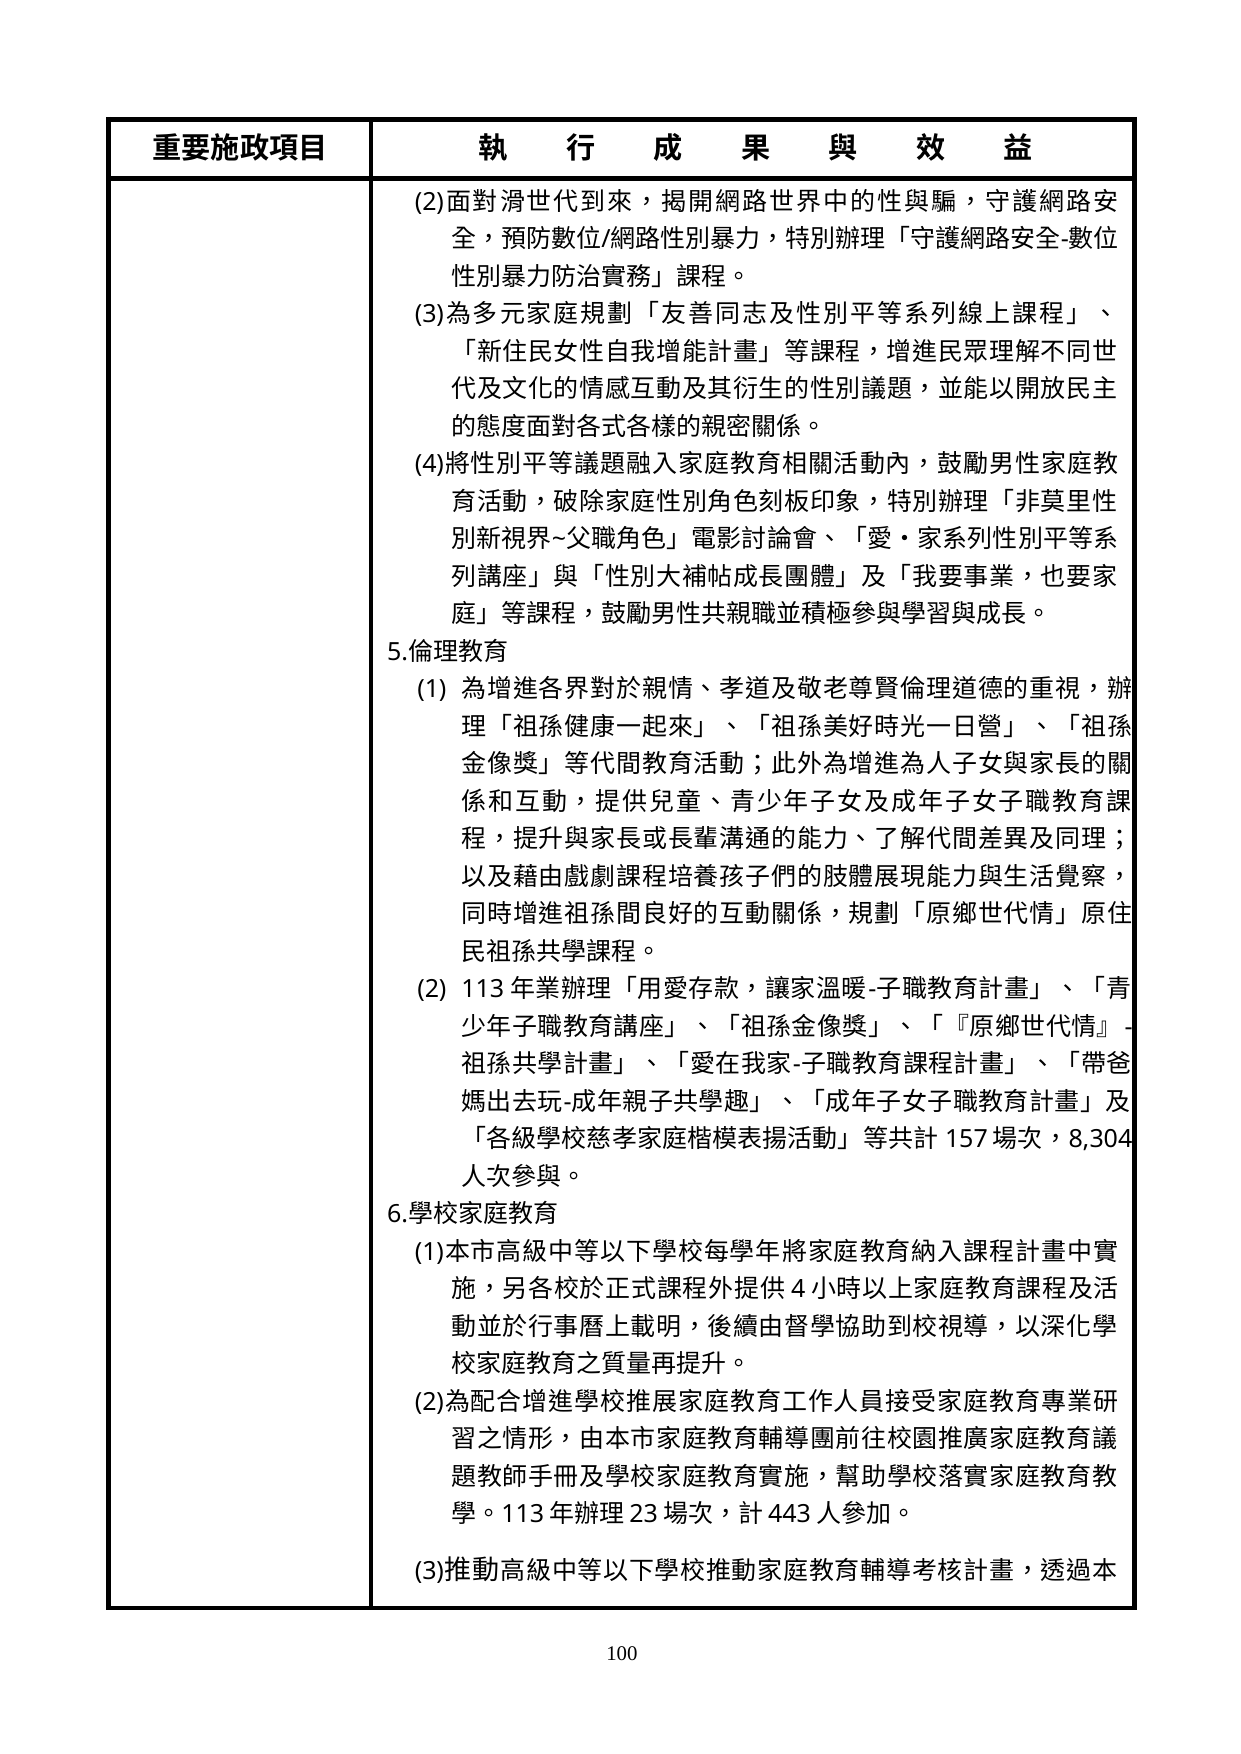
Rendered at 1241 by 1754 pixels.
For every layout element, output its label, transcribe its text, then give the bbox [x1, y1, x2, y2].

table_header 重要施政項目 [111, 122, 369, 176]
table_cell (2)面對滑世代到來，揭開網路世界中的性與騙，守護網路安全，預防數位/網路性別暴力，特別辦理「守護網路安全-數位性別暴力防治實務」課程。 (3)為多元家庭規劃「友善同志及性別平等系列線上課程」、「新住民女性自我增能計畫」等課程，增進民眾理解不同世代及文化的情感互動及其衍生的性別議題，並能以開放民主的態度面對各式各樣的親密關係。 (4)將性別平等議題融入家庭教育相關活動內，鼓勵男性家庭教育活動，破除家庭性別角色刻板印象，特別辦理「非莫里性別新視界~父職角色」電影討論會、「愛‧家系列性別平等系列講座」與「性別大補帖成長團體」及「我要事業，也要家庭」等課程，鼓勵男性共親職並積極參與學習與成長。 5.倫理教育 為增進各界對於親情、孝道及敬老尊賢倫理道德的重視，辦理「祖孫健康一起來」、「祖孫美好時光一日營」、「祖孫金像獎」等代間教育活動；此外為增進為人子女與家長的關係和互動，提供兒童、青少年子女及成年子女子職教育課程，提升與家長或長輩溝通的能力、了解代間差異及同理；以及藉由戲劇課程培養孩子們的肢體展現能力與生活覺察，同時增進祖孫間良好的互動關係，規劃「原鄉世代情」原住民祖孫共學課程。 113年業辦理「用愛存款，讓家溫暖-子職教育計畫」、「青少年子職教育講座」、「祖孫金像獎」、「『原鄉世代情』-祖孫共學計畫」、「愛在我家-子職教育課程計畫」、「帶爸媽出去玩-成年親子共學趣」、「成年子女子職教育計畫」及「各級學校慈孝家庭楷模表揚活動」等共計157場次，8,304人次參與。 6.學校家庭教育 (1)本市高級中等以下學校每學年將家庭教育納入課程計畫中實施，另各校於正式課程外提供4小時以上家庭教育課程及活動並於行事曆上載明，後續由督學協助到校視導，以深化學校家庭教育之質量再提升。 (2)為配合增進學校推展家庭教育工作人員接受家庭教育專業研習之情形，由本市家庭教育輔導團前往校園推廣家庭教育議題教師手冊及學校家庭教育實施，幫助學校落實家庭教育教學。113年辦理23場次，計443人參加。 (3)推動高級中等以下學校推動家庭教育輔導考核計畫，透過本 [373, 181, 1132, 1606]
table_cell [111, 181, 369, 1606]
table_header 執 行 成 果 與 效 益 [373, 122, 1132, 176]
